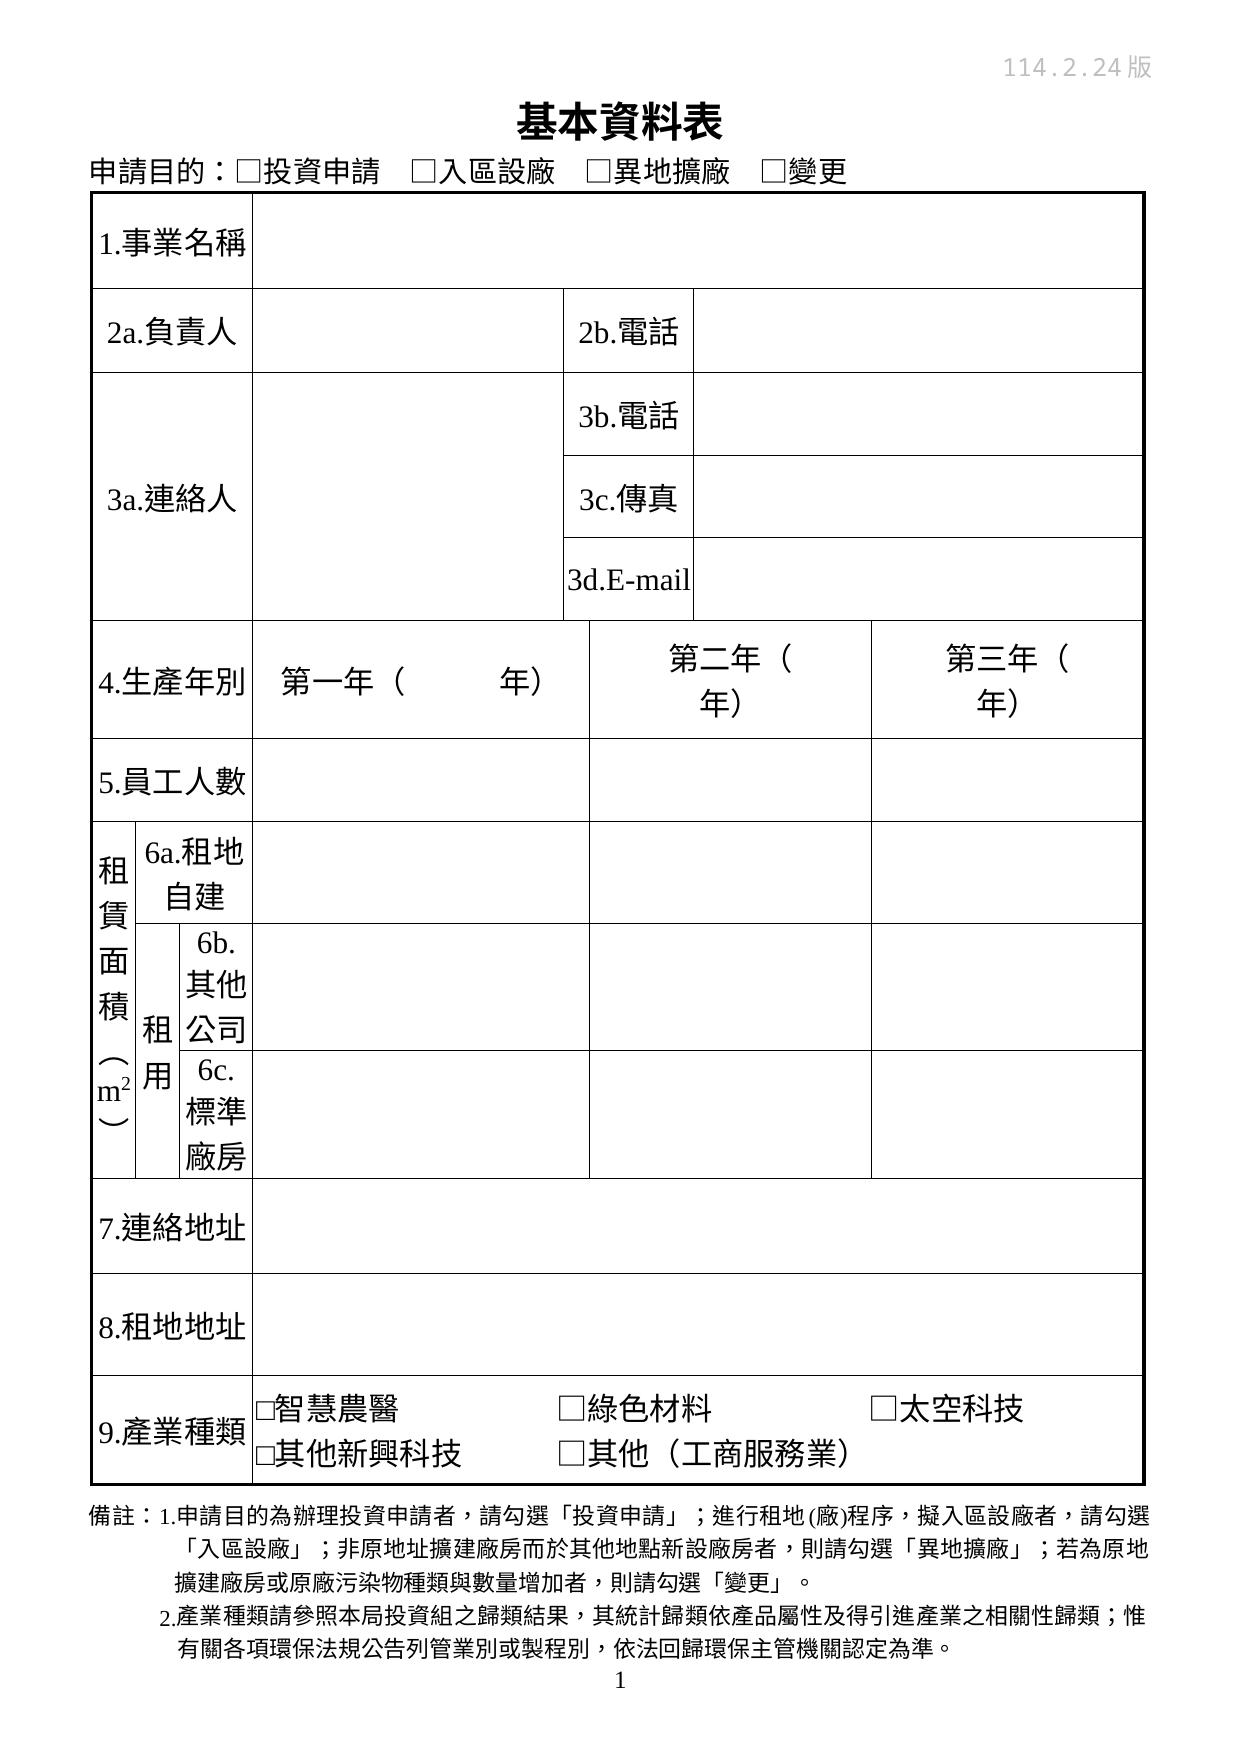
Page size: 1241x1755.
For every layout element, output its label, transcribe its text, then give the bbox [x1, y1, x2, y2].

table_cell [590, 739, 871, 821]
table_header [253, 194, 1142, 288]
table_cell 6a.租地自建 [136, 822, 252, 923]
table_cell 第二年（ 年） [590, 621, 871, 738]
text 基本資料表 [89, 89, 1152, 149]
text 申請目的：□投資申請 □入區設廠 □異地擴廠 □變更 [89, 149, 1152, 191]
table_cell 6c.標準廠房 [180, 1051, 252, 1178]
table_cell 6b.其他公司 [180, 924, 252, 1050]
table_cell 5.員工人數 [93, 739, 252, 821]
table_cell 9.產業種類 [93, 1376, 252, 1482]
text 備註：1.申請目的為辦理投資申請者，請勾選「投資申請」；進行租地(廠)程序，擬入區設廠者，請勾選「入區設廠」；非原地址擴建廠房而於其他地點新設廠房者，則請勾選「異地擴廠」；若為原地擴建廠房或原廠污染物種類與數量增加者，則請勾選「變更」。 [89, 1498, 1152, 1598]
table_cell 7.連絡地址 [93, 1179, 252, 1272]
table_cell [872, 822, 1142, 923]
table_cell [694, 456, 1142, 537]
table_cell [253, 373, 563, 620]
table_cell [253, 1179, 1142, 1272]
table_cell [694, 289, 1142, 372]
table_cell 3d.E-mail [564, 538, 693, 620]
table_cell □智慧農醫 □綠色材料 □太空科技 □其他新興科技 □其他（工商服務業） [253, 1376, 1142, 1482]
table_cell [253, 1051, 589, 1178]
table_cell 3c.傳真 [564, 456, 693, 537]
table_cell [253, 822, 589, 923]
table_cell [590, 1051, 871, 1178]
table_cell [253, 289, 563, 372]
table_cell 2a.負責人 [93, 289, 252, 372]
table_cell 3b.電話 [564, 373, 693, 454]
table_cell [253, 1274, 1142, 1375]
table_cell [694, 538, 1142, 620]
table_cell 租賃面積︵m2︶ [93, 822, 135, 1178]
table_cell [694, 373, 1142, 454]
table_cell 4.生產年別 [93, 621, 252, 738]
table_cell [872, 739, 1142, 821]
table_cell 租用 [136, 924, 179, 1178]
table_cell 3a.連絡人 [93, 373, 252, 620]
table_cell [872, 1051, 1142, 1178]
table_cell [253, 924, 589, 1050]
table_cell [253, 739, 589, 821]
table_cell 第一年（ 年） [253, 621, 589, 738]
table_cell [590, 822, 871, 923]
table_cell 第三年（ 年） [872, 621, 1142, 738]
table_header 1.事業名稱 [93, 194, 252, 288]
text 2.產業種類請參照本局投資組之歸類結果，其統計歸類依產品屬性及得引進產業之相關性歸類；惟有關各項環保法規公告列管業別或製程別，依法回歸環保主管機關認定為準。 [159, 1598, 1152, 1664]
table_cell [590, 924, 871, 1050]
table_cell 8.租地地址 [93, 1274, 252, 1375]
table_cell [872, 924, 1142, 1050]
table_cell 2b.電話 [564, 289, 693, 372]
